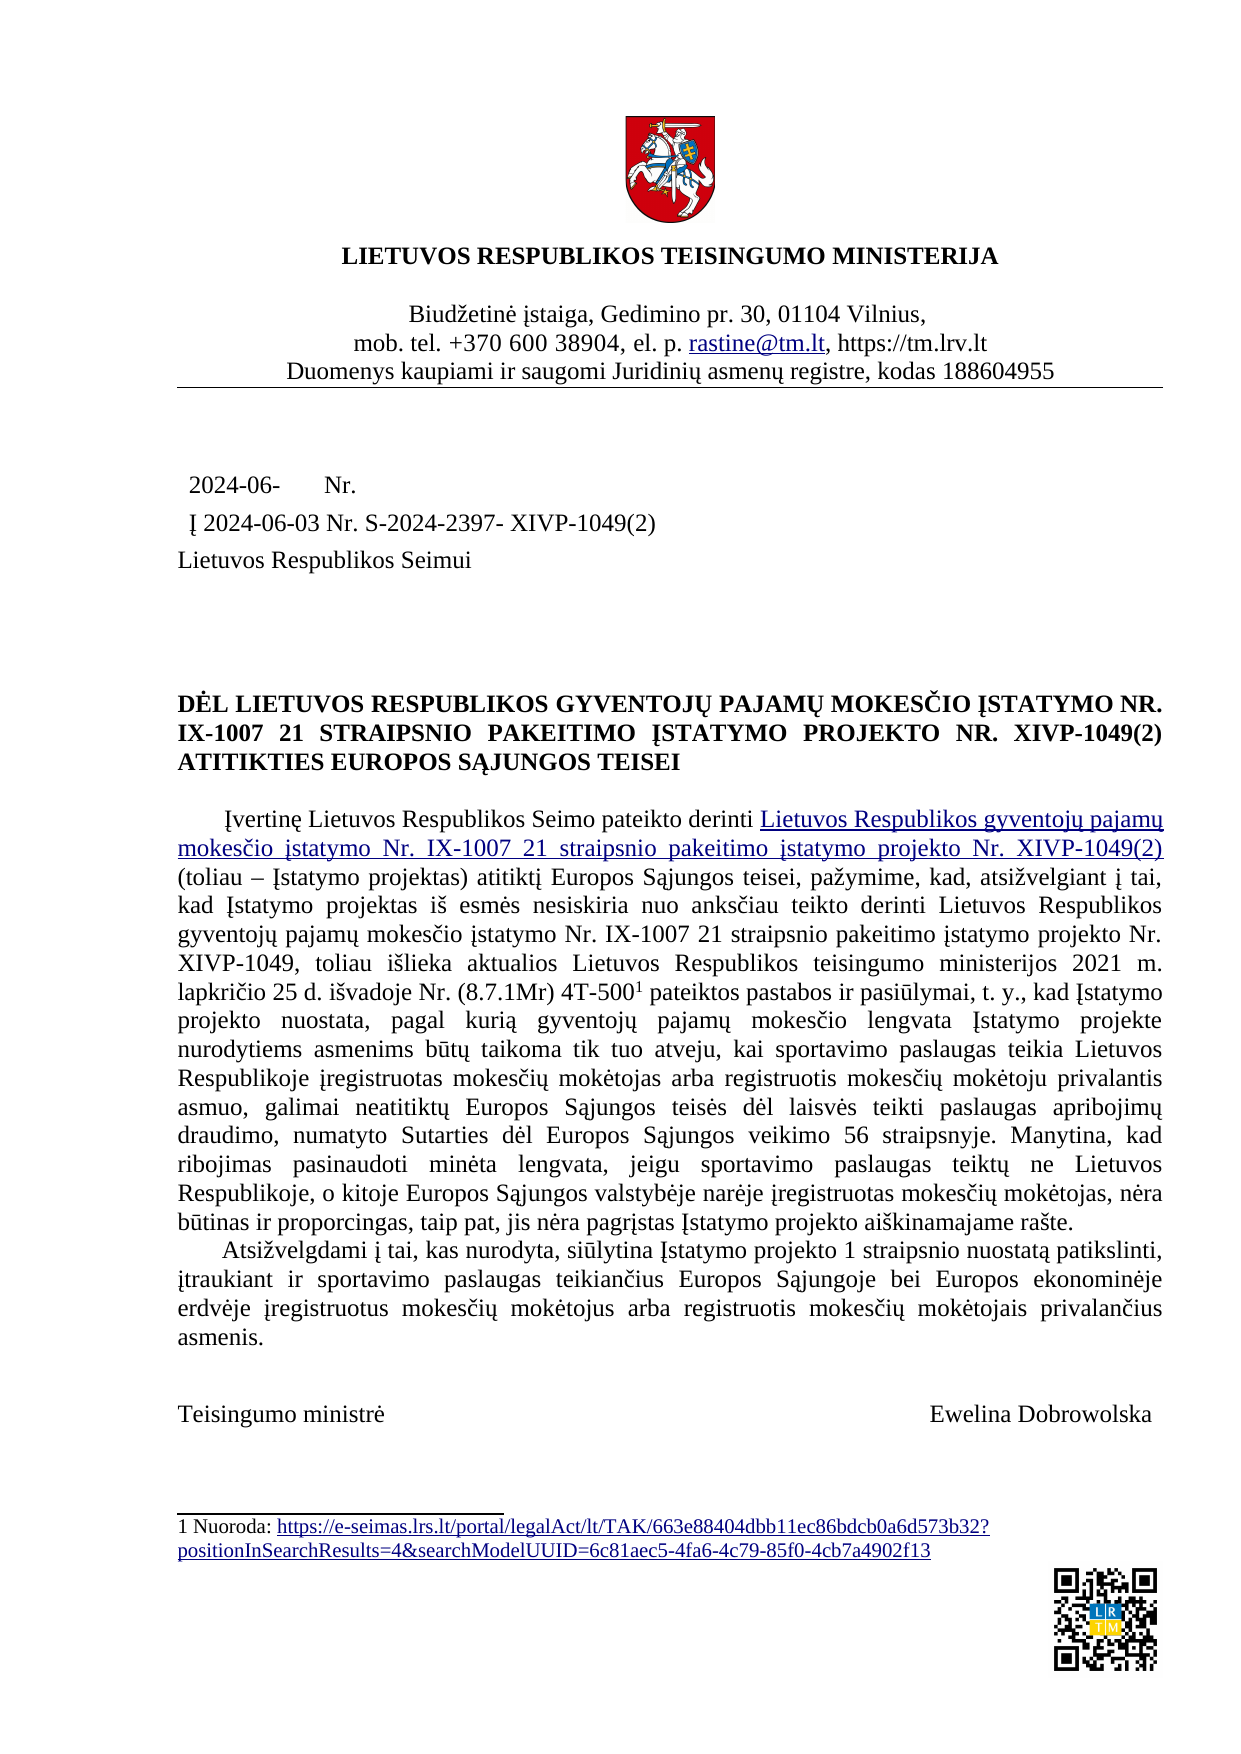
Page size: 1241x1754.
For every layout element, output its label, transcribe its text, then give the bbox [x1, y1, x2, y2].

text Įvertinę Lietuvos Respublikos Seimo pateikto derinti Lietuvos Respublikos gyventojų pajamų mokesčio įstatymo Nr. IX-1007 21 straipsnio pakeitimo įstatymo projekto Nr. XIVP-1049(2) [177, 804, 1163, 858]
table_header Teisingumo ministrė [177, 1399, 579, 1456]
table_header [579, 1399, 852, 1456]
table_cell Į 2024-06-03 Nr. S-2024-2397- XIVP-1049(2) [177, 508, 674, 546]
text Atsižvelgdami į tai, kas nurodyta, siūlytina Įstatymo projekto 1 straipsnio nuostatą patikslinti, įtraukiant ir sportavimo paslaugas teikiančius Europos Sąjungoje bei Europos ekonominėje erdvėje įregistruotus mokesčių mokėtojus arba registruotis mokesčių mokėtojais privalančius asmenis. [177, 1236, 1163, 1351]
text (toliau – Įstatymo projektas) atitiktį Europos Sąjungos teisei, pažymime, kad, atsižvelgiant į tai, kad Įstatymo projektas iš esmės nesiskiria nuo anksčiau teikto derinti Lietuvos Respublikos gyventojų pajamų mokesčio įstatymo Nr. IX-1007 21 straipsnio pakeitimo įstatymo projekto Nr. XIVP-1049, toliau išlieka aktualios Lietuvos Respublikos teisingumo ministerijos 2021 m. lapkričio 25 d. išvadoje Nr. (8.7.1Mr) 4T-500 pateiktos pastabos ir pasiūlymai, t. y., kad Įstatymo projekto nuostata, pagal kurią gyventojų pajamų mokesčio lengvata Įstatymo projekte nurodytiems asmenims būtų taikoma tik tuo atveju, kai sportavimo paslaugas teikia Lietuvos Respublikoje įregistruotas mokesčių mokėtojas arba registruotis mokesčių mokėtoju privalantis asmuo, galimai neatitiktų Europos Sąjungos teisės dėl laisvės teikti paslaugas apribojimų draudimo, numatyto Sutarties dėl Europos Sąjungos veikimo 56 straipsnyje. Manytina, kad ribojimas pasinaudoti minėta lengvata, jeigu sportavimo paslaugas teiktų ne Lietuvos Respublikoje, o kitoje Europos Sąjungos valstybėje narėje įregistruotas mokesčių mokėtojas, nėra būtinas ir proporcingas, taip pat, jis nėra pagrįstas Įstatymo projekto aiškinamajame rašte. [177, 859, 1163, 1236]
table_header Ewelina Dobrowolska [852, 1399, 1163, 1456]
text Lietuvos Respublikos Seimui [177, 546, 1130, 574]
table_header 2024-06- Nr. [177, 470, 674, 508]
text Nuoroda: https://e-seimas.lrs.lt/portal/legalAct/lt/TAK/663e88404dbb11ec86bdcb0a6d573b32?positionInSearchResults=4&searchModelUUID=6c81aec5-4fa6-4c79-85f0-4cb7a4902f13 [177, 1514, 1163, 1562]
text Dėl Lietuvos respublikos Gyventojų pajamų mokesčio įstatymo Nr. IX-1007 21 straipsnio pakeitimo įstatymo projekto Nr. XIVP-1049(2) ATITIKTIES EUROPOS SĄJUNGOS TEISEI [177, 689, 1163, 776]
